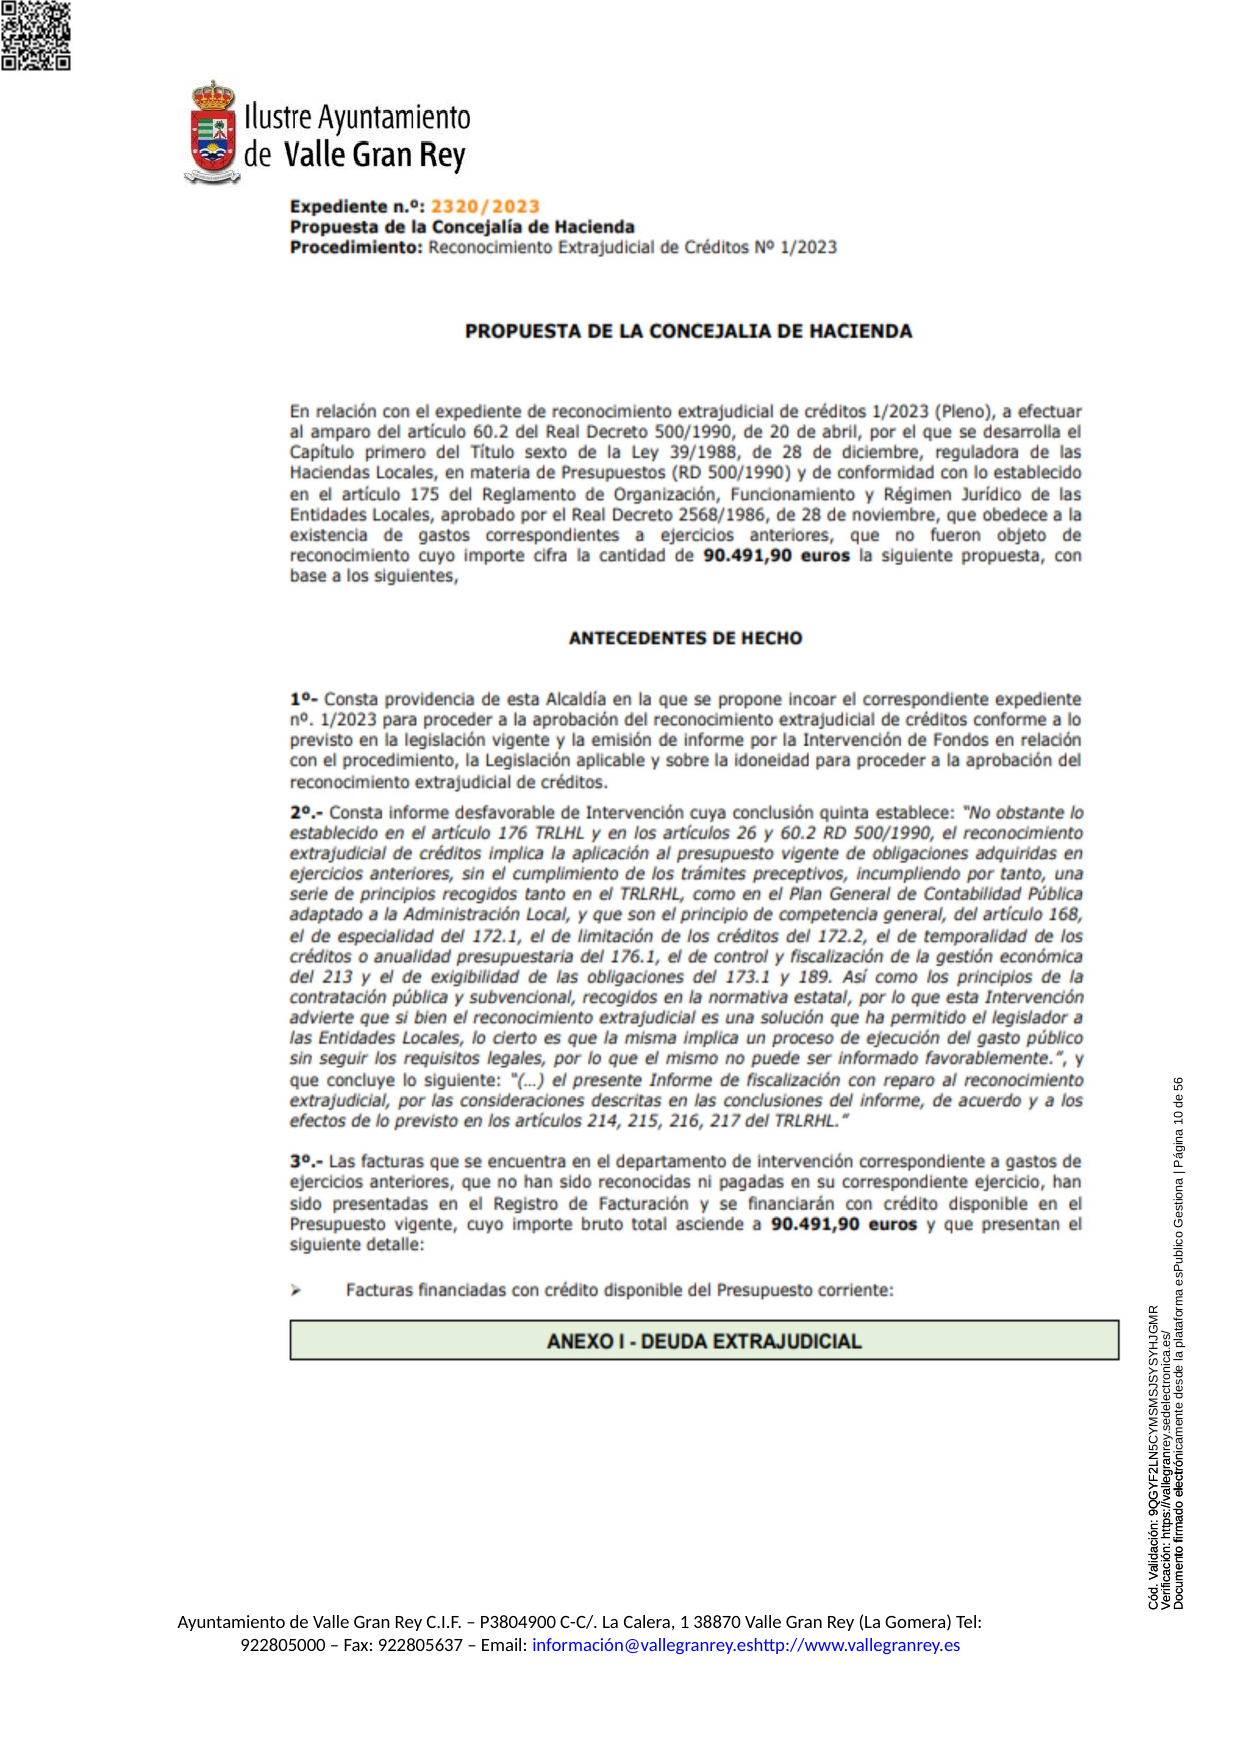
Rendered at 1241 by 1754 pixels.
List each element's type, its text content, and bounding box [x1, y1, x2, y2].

text Dada cuenta de la PROPUESTA DE LA ALCALDÍA, que dice: [177, 1452, 1047, 1467]
